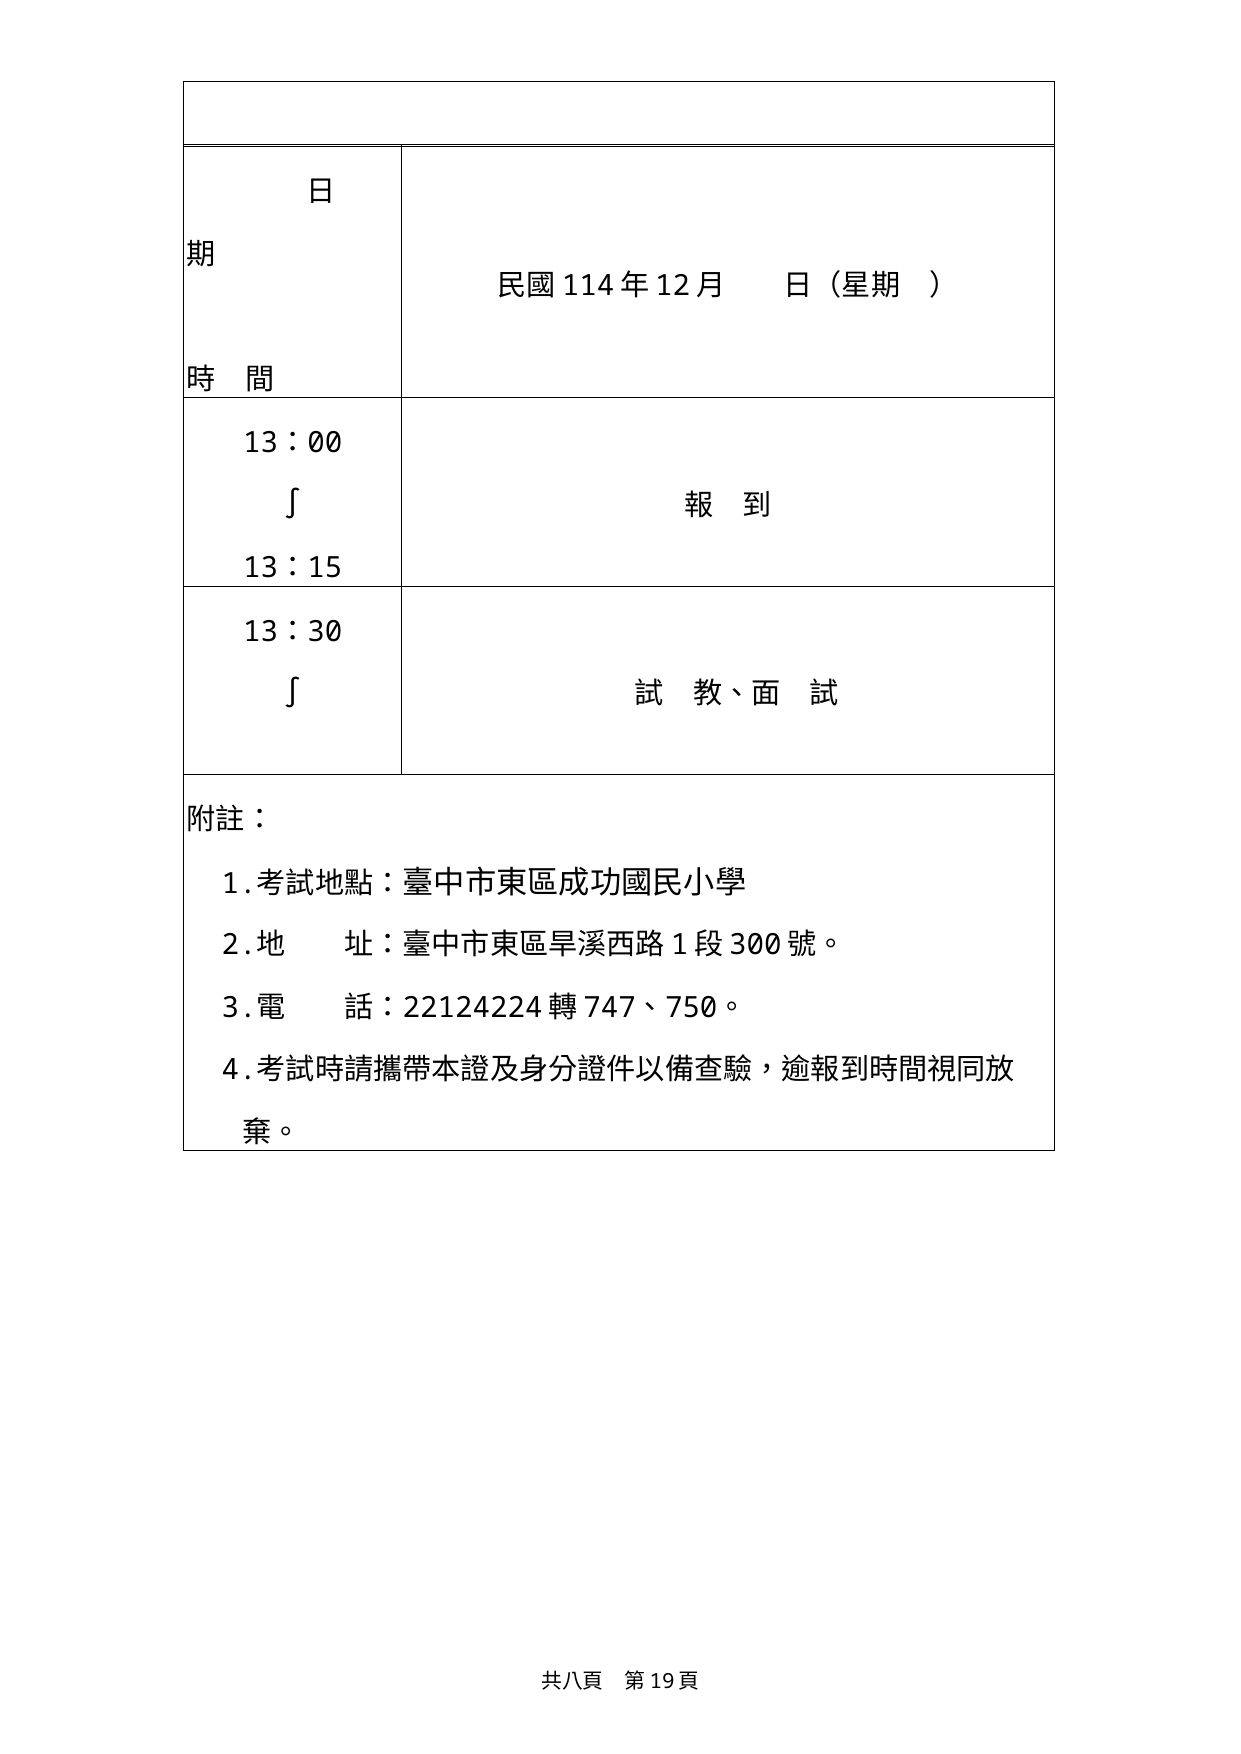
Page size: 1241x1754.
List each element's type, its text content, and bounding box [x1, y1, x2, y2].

table_cell 試 教、面 試 [402, 587, 1054, 774]
table_cell 附註： 1.考試地點：臺中市東區成功國民小學 2.地 址：臺中市東區旱溪西路1段300號。 3.電 話：22124224轉747、750。 4.考試時請攜帶本證及身分證件以備查驗，逾報到時間視同放棄。 [184, 775, 1054, 1150]
table_cell 13：00 ∫ 13：15 [184, 398, 401, 586]
table_cell 報 到 [402, 398, 1054, 586]
table_cell [184, 82, 1054, 144]
table_cell 13：30 ∫ [184, 587, 401, 774]
table_cell 民國114年12月 日（星期 ） [402, 147, 1054, 397]
table_cell 日 期 時 間 [184, 147, 401, 397]
